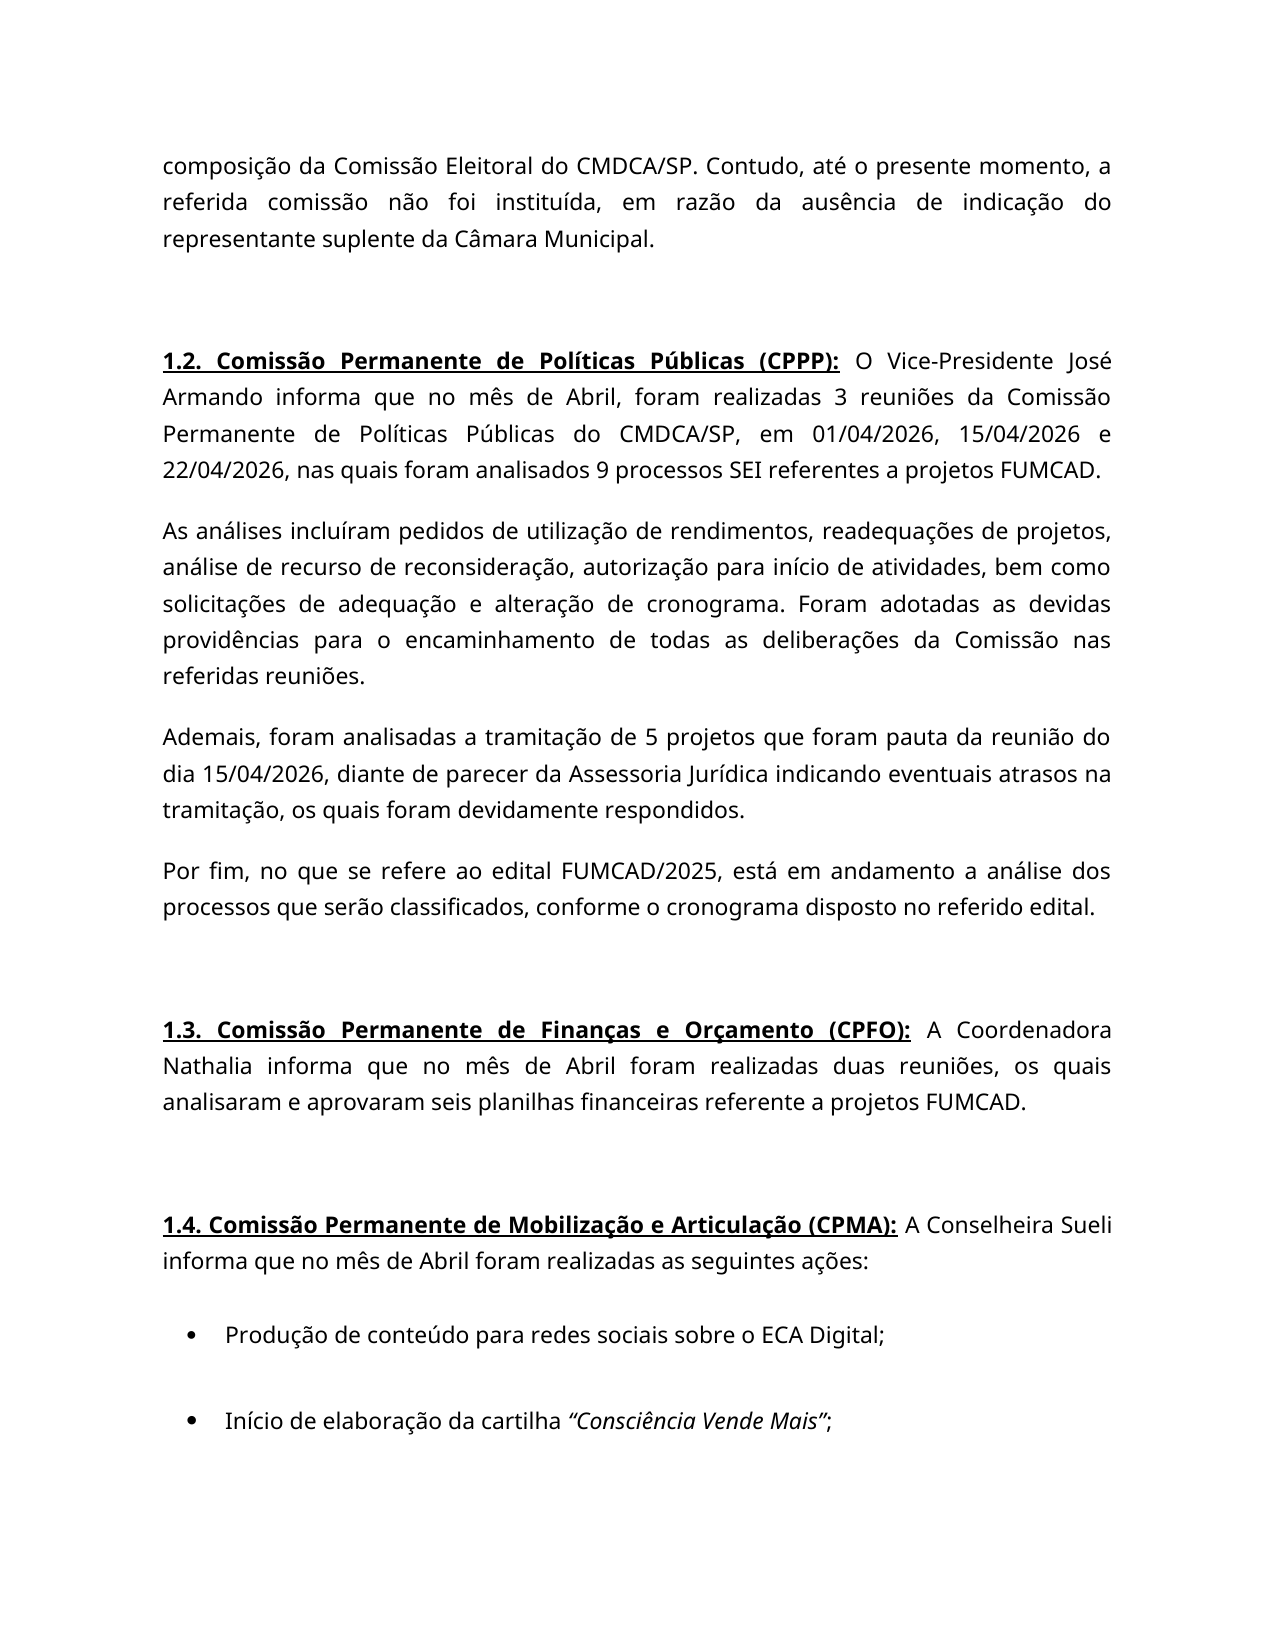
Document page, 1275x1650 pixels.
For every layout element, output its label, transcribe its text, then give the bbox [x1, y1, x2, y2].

text 1.2. Comissão Permanente de Políticas Públicas (CPPP): O Vice-Presidente José Armando informa que no mês de Abril, foram realizadas 3 reuniões da Comissão Permanente de Políticas Públicas do CMDCA/SP, em 01/04/2026, 15/04/2026 e 22/04/2026, nas quais foram analisados 9 processos SEI referentes a projetos FUMCAD. [162, 345, 1112, 485]
list Produção de conteúdo para redes sociais sobre o ECA Digital; [187, 1319, 1125, 1350]
text composição da Comissão Eleitoral do CMDCA/SP. Contudo, até o presente momento, a referida comissão não foi instituída, em razão da ausência de indicação do representante suplente da Câmara Municipal. [162, 150, 1112, 254]
text Ademais, foram analisadas a tramitação de 5 projetos que foram pauta da reunião do dia 15/04/2026, diante de parecer da Assessoria Jurídica indicando eventuais atrasos na tramitação, os quais foram devidamente respondidos. [162, 721, 1112, 825]
text 1.4. Comissão Permanente de Mobilização e Articulação (CPMA): A Conselheira Sueli informa que no mês de Abril foram realizadas as seguintes ações: [162, 1209, 1112, 1276]
list Início de elaboração da cartilha “Consciência Vende Mais”; [187, 1405, 1125, 1436]
text As análises incluíram pedidos de utilização de rendimentos, readequações de projetos, análise de recurso de reconsideração, autorização para início de atividades, bem como solicitações de adequação e alteração de cronograma. Foram adotadas as devidas providências para o encaminhamento de todas as deliberações da Comissão nas referidas reuniões. [162, 515, 1112, 691]
text Por fim, no que se refere ao edital FUMCAD/2025, está em andamento a análise dos processos que serão classificados, conforme o cronograma disposto no referido edital. [162, 855, 1112, 922]
text 1.3. Comissão Permanente de Finanças e Orçamento (CPFO): A Coordenadora Nathalia informa que no mês de Abril foram realizadas duas reuniões, os quais analisaram e aprovaram seis planilhas financeiras referente a projetos FUMCAD. [162, 1014, 1112, 1117]
